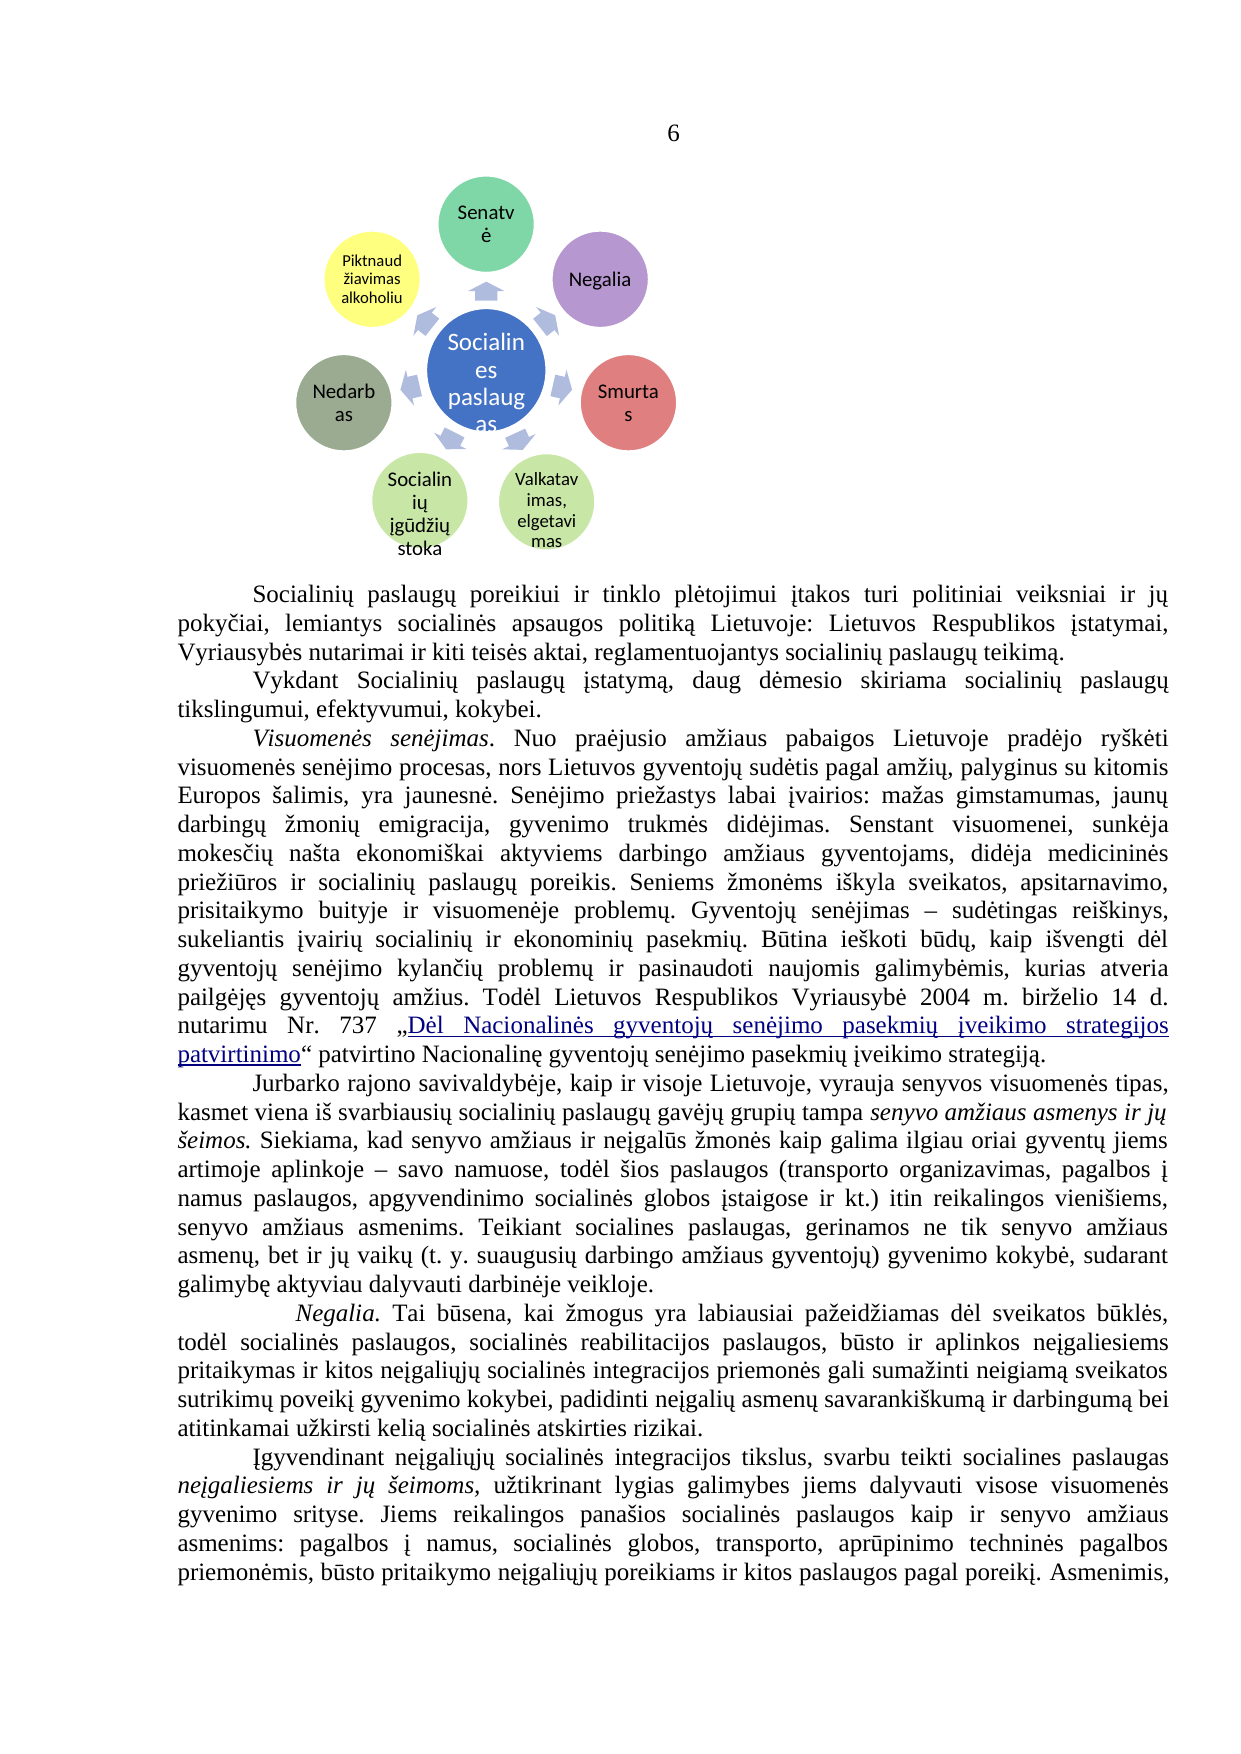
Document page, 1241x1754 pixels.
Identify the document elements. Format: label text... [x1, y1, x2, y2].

text Įgyvendinant neįgaliųjų socialinės integracijos tikslus, svarbu teikti socialines paslaugas neįgaliesiems ir jų šeimoms, užtikrinant lygias galimybes jiems dalyvauti visose visuomenės gyvenimo srityse. Jiems reikalingos panašios socialinės paslaugos kaip ir senyvo amžiaus asmenims: pagalbos į namus, socialinės globos, transporto, aprūpinimo techninės pagalbos priemonėmis, būsto pritaikymo neįgaliųjų poreikiams ir kitos paslaugos pagal poreikį. Asmenimis, [177, 1442, 1169, 1586]
text Socialinių paslaugų poreikiui ir tinklo plėtojimui įtakos turi politiniai veiksniai ir jų pokyčiai, lemiantys socialinės apsaugos politiką Lietuvoje: Lietuvos Respublikos įstatymai, Vyriausybės nutarimai ir kiti teisės aktai, reglamentuojantys socialinių paslaugų teikimą. [177, 579, 1169, 666]
text Jurbarko rajono savivaldybėje, kaip ir visoje Lietuvoje, vyrauja senyvos visuomenės tipas, kasmet viena iš svarbiausių socialinių paslaugų gavėjų grupių tampa senyvo amžiaus asmenys ir jų šeimos. Siekiama, kad senyvo amžiaus ir neįgalūs žmonės kaip galima ilgiau oriai gyventų jiems artimoje aplinkoje – savo namuose, todėl šios paslaugos (transporto organizavimas, pagalbos į namus paslaugos, apgyvendinimo socialinės globos įstaigose ir kt.) itin reikalingos vienišiems, senyvo amžiaus asmenims. Teikiant socialines paslaugas, gerinamos ne tik senyvo amžiaus asmenų, bet ir jų vaikų (t. y. suaugusių darbingo amžiaus gyventojų) gyvenimo kokybė, sudarant galimybę aktyviau dalyvauti darbinėje veikloje. [177, 1068, 1169, 1298]
text Negalia. Tai būsena, kai žmogus yra labiausiai pažeidžiamas dėl sveikatos būklės, todėl socialinės paslaugos, socialinės reabilitacijos paslaugos, būsto ir aplinkos neįgaliesiems pritaikymas ir kitos neįgaliųjų socialinės integracijos priemonės gali sumažinti neigiamą sveikatos sutrikimų poveikį gyvenimo kokybei, padidinti neįgalių asmenų savarankiškumą ir darbingumą bei atitinkamai užkirsti kelią socialinės atskirties rizikai. [177, 1298, 1169, 1442]
text Vykdant Socialinių paslaugų įstatymą, daug dėmesio skiriama socialinių paslaugų tikslingumui, efektyvumui, kokybei. [177, 666, 1169, 723]
text Visuomenės senėjimas. Nuo praėjusio amžiaus pabaigos Lietuvoje pradėjo ryškėti visuomenės senėjimo procesas, nors Lietuvos gyventojų sudėtis pagal amžių, palyginus su kitomis Europos šalimis, yra jaunesnė. Senėjimo priežastys labai įvairios: mažas gimstamumas, jaunų darbingų žmonių emigracija, gyvenimo trukmės didėjimas. Senstant visuomenei, sunkėja mokesčių našta ekonomiškai aktyviems darbingo amžiaus gyventojams, didėja medicininės priežiūros ir socialinių paslaugų poreikis. Seniems žmonėms iškyla sveikatos, apsitarnavimo, prisitaikymo buityje ir visuomenėje problemų. Gyventojų senėjimas – sudėtingas reiškinys, sukeliantis įvairių socialinių ir ekonominių pasekmių. Būtina ieškoti būdų, kaip išvengti dėl gyventojų senėjimo kylančių problemų ir pasinaudoti naujomis galimybėmis, kurias atveria pailgėjęs gyventojų amžius. Todėl Lietuvos Respublikos Vyriausybė 2004 m. birželio 14 d. nutarimu Nr. 737 „Dėl Nacionalinės gyventojų senėjimo pasekmių įveikimo strategijos patvirtinimo“ patvirtino Nacionalinę gyventojų senėjimo pasekmių įveikimo strategiją. [177, 723, 1169, 1068]
